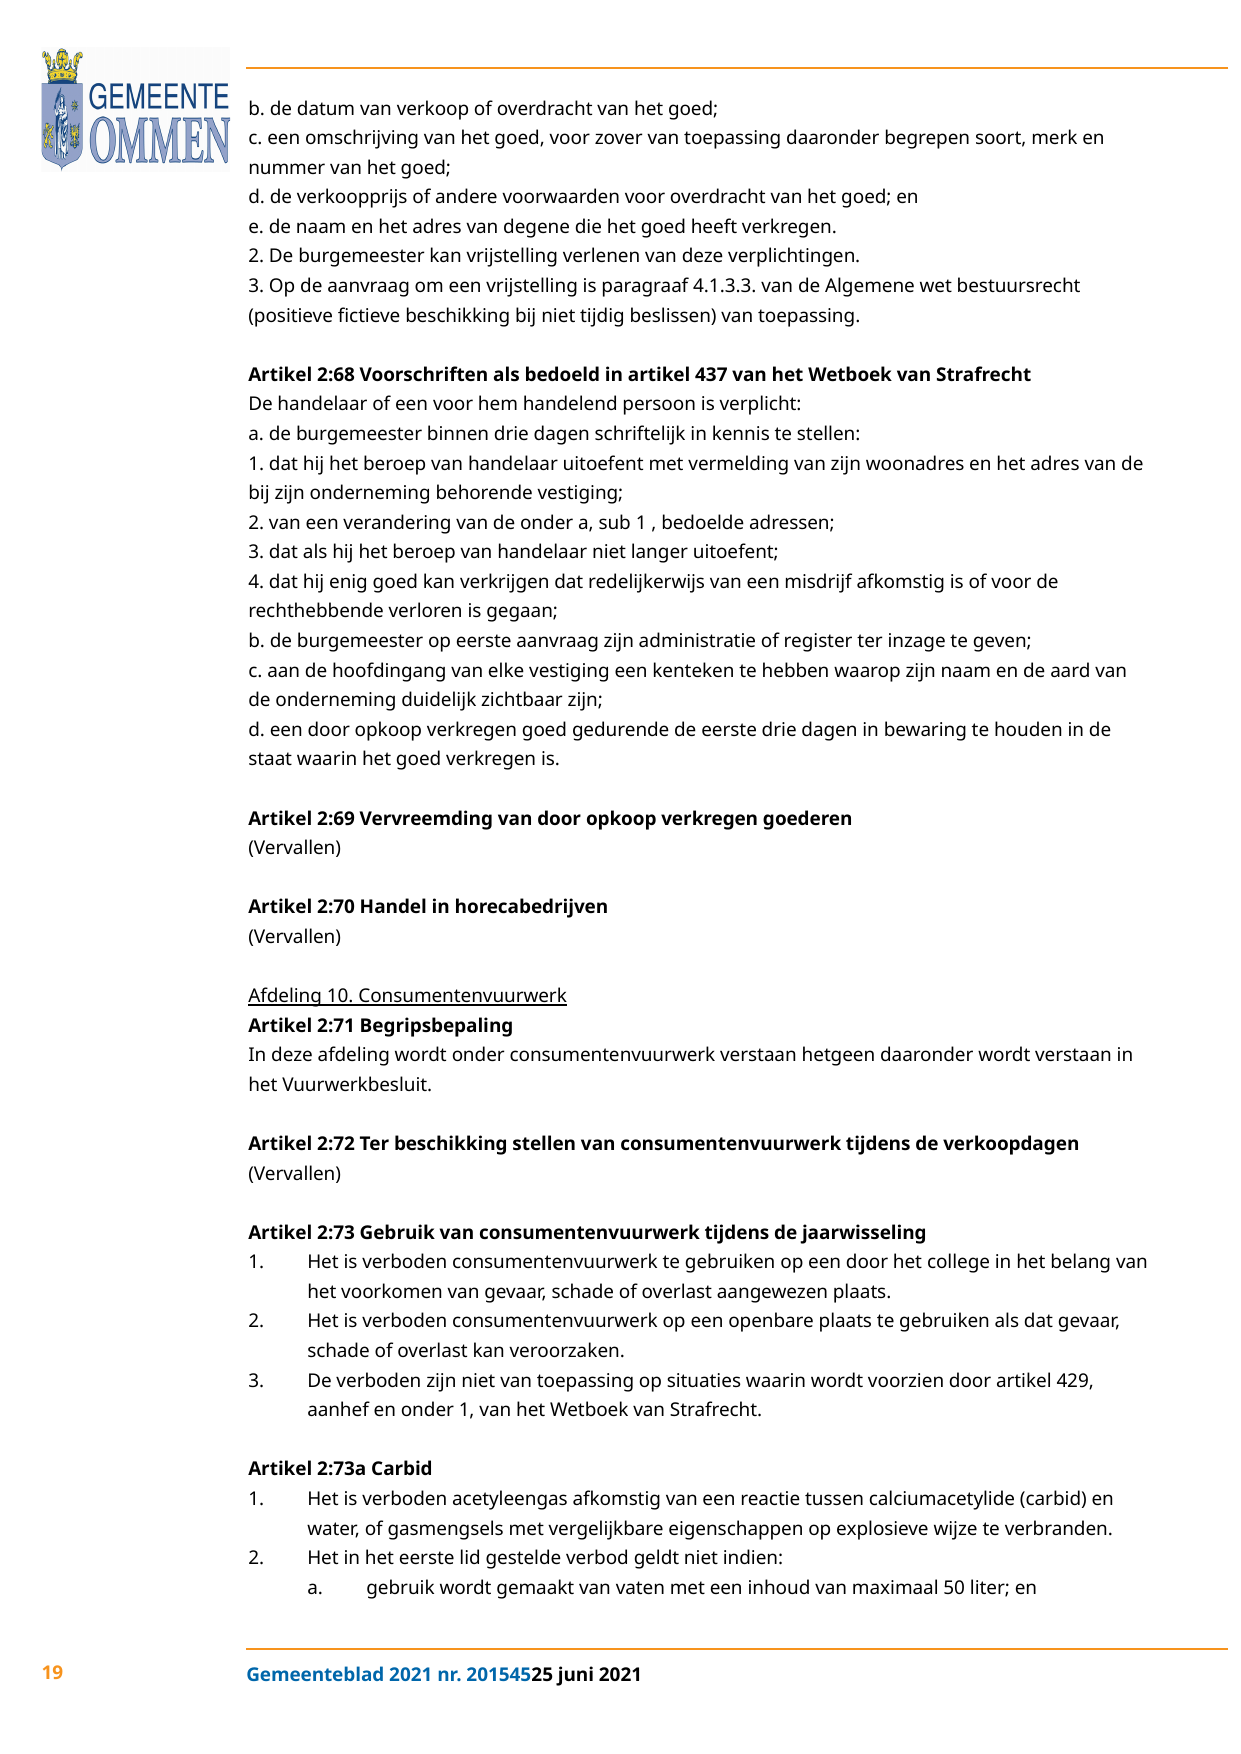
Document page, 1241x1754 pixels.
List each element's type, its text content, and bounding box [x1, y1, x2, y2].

text Artikel 2:72 Ter beschikking stellen van consumentenvuurwerk tijdens de verkoopdagen (Vervallen) [248, 1130, 1152, 1186]
text b. de burgemeester op eerste aanvraag zijn administratie of register ter inzage te geven; [248, 627, 1152, 653]
text c. een omschrijving van het goed, voor zover van toepassing daaronder begrepen soort, merk en nummer van het goed; [248, 124, 1152, 180]
text Afdeling 10. Consumentenvuurwerk [248, 982, 1152, 1008]
text Artikel 2:73a Carbid [248, 1456, 1152, 1481]
text 3. Op de aanvraag om een vrijstelling is paragraaf 4.1.3.3. van de Algemene wet bestuursrecht (positieve fictieve beschikking bij niet tijdig beslissen) van toepassing. [248, 272, 1152, 328]
list gebruik wordt gemaakt van vaten met een inhoud van maximaal 50 liter; en [307, 1574, 1152, 1600]
text Artikel 2:71 Begripsbepaling [248, 1012, 1152, 1038]
text (Vervallen) [248, 923, 1152, 949]
list Het is verboden acetyleengas afkomstig van een reactie tussen calciumacetylide (carbid) en water, of gasmengsels met vergelijkbare eigenschappen op explosieve wijze te verbranden. [248, 1485, 1152, 1541]
text 2. van een verandering van de onder a, sub 1 , bedoelde adressen; [248, 509, 1152, 535]
text Artikel 2:69 Vervreemding van door opkoop verkregen goederen [248, 805, 1152, 831]
text c. aan de hoofdingang van elke vestiging een kenteken te hebben waarop zijn naam en de aard van de onderneming duidelijk zichtbaar zijn; [248, 657, 1152, 712]
text 3. dat als hij het beroep van handelaar niet langer uitoefent; [248, 538, 1152, 564]
list De verboden zijn niet van toepassing op situaties waarin wordt voorzien door artikel 429, aanhef en onder 1, van het Wetboek van Strafrecht. [248, 1367, 1152, 1422]
text d. een door opkoop verkregen goed gedurende de eerste drie dagen in bewaring te houden in de staat waarin het goed verkregen is. [248, 716, 1152, 771]
text Artikel 2:73 Gebruik van consumentenvuurwerk tijdens de jaarwisseling [248, 1219, 1152, 1245]
text e. de naam en het adres van degene die het goed heeft verkregen. [248, 213, 1152, 239]
text De handelaar of een voor hem handelend persoon is verplicht: [248, 391, 1152, 416]
text Artikel 2:68 Voorschriften als bedoeld in artikel 437 van het Wetboek van Strafrecht [248, 361, 1152, 387]
text 2. De burgemeester kan vrijstelling verlenen van deze verplichtingen. [248, 243, 1152, 268]
picture [41, 47, 231, 172]
text 1. dat hij het beroep van handelaar uitoefent met vermelding van zijn woonadres en het adres van de bij zijn onderneming behorende vestiging; [248, 450, 1152, 505]
text a. de burgemeester binnen drie dagen schriftelijk in kennis te stellen: [248, 420, 1152, 446]
text In deze afdeling wordt onder consumentenvuurwerk verstaan hetgeen daaronder wordt verstaan in het Vuurwerkbesluit. [248, 1041, 1152, 1097]
list Het is verboden consumentenvuurwerk op een openbare plaats te gebruiken als dat gevaar, schade of overlast kan veroorzaken. [248, 1308, 1152, 1363]
list Het in het eerste lid gestelde verbod geldt niet indien: [248, 1544, 1152, 1570]
list Het is verboden consumentenvuurwerk te gebruiken op een door het college in het belang van het voorkomen van gevaar, schade of overlast aangewezen plaats. [248, 1248, 1152, 1304]
text d. de verkoopprijs of andere voorwaarden voor overdracht van het goed; en [248, 183, 1152, 209]
text 4. dat hij enig goed kan verkrijgen dat redelijkerwijs van een misdrijf afkomstig is of voor de rechthebbende verloren is gegaan; [248, 568, 1152, 623]
text (Vervallen) [248, 834, 1152, 860]
text b. de datum van verkoop of overdracht van het goed; [248, 95, 1152, 121]
text Artikel 2:70 Handel in horecabedrijven [248, 893, 1152, 919]
